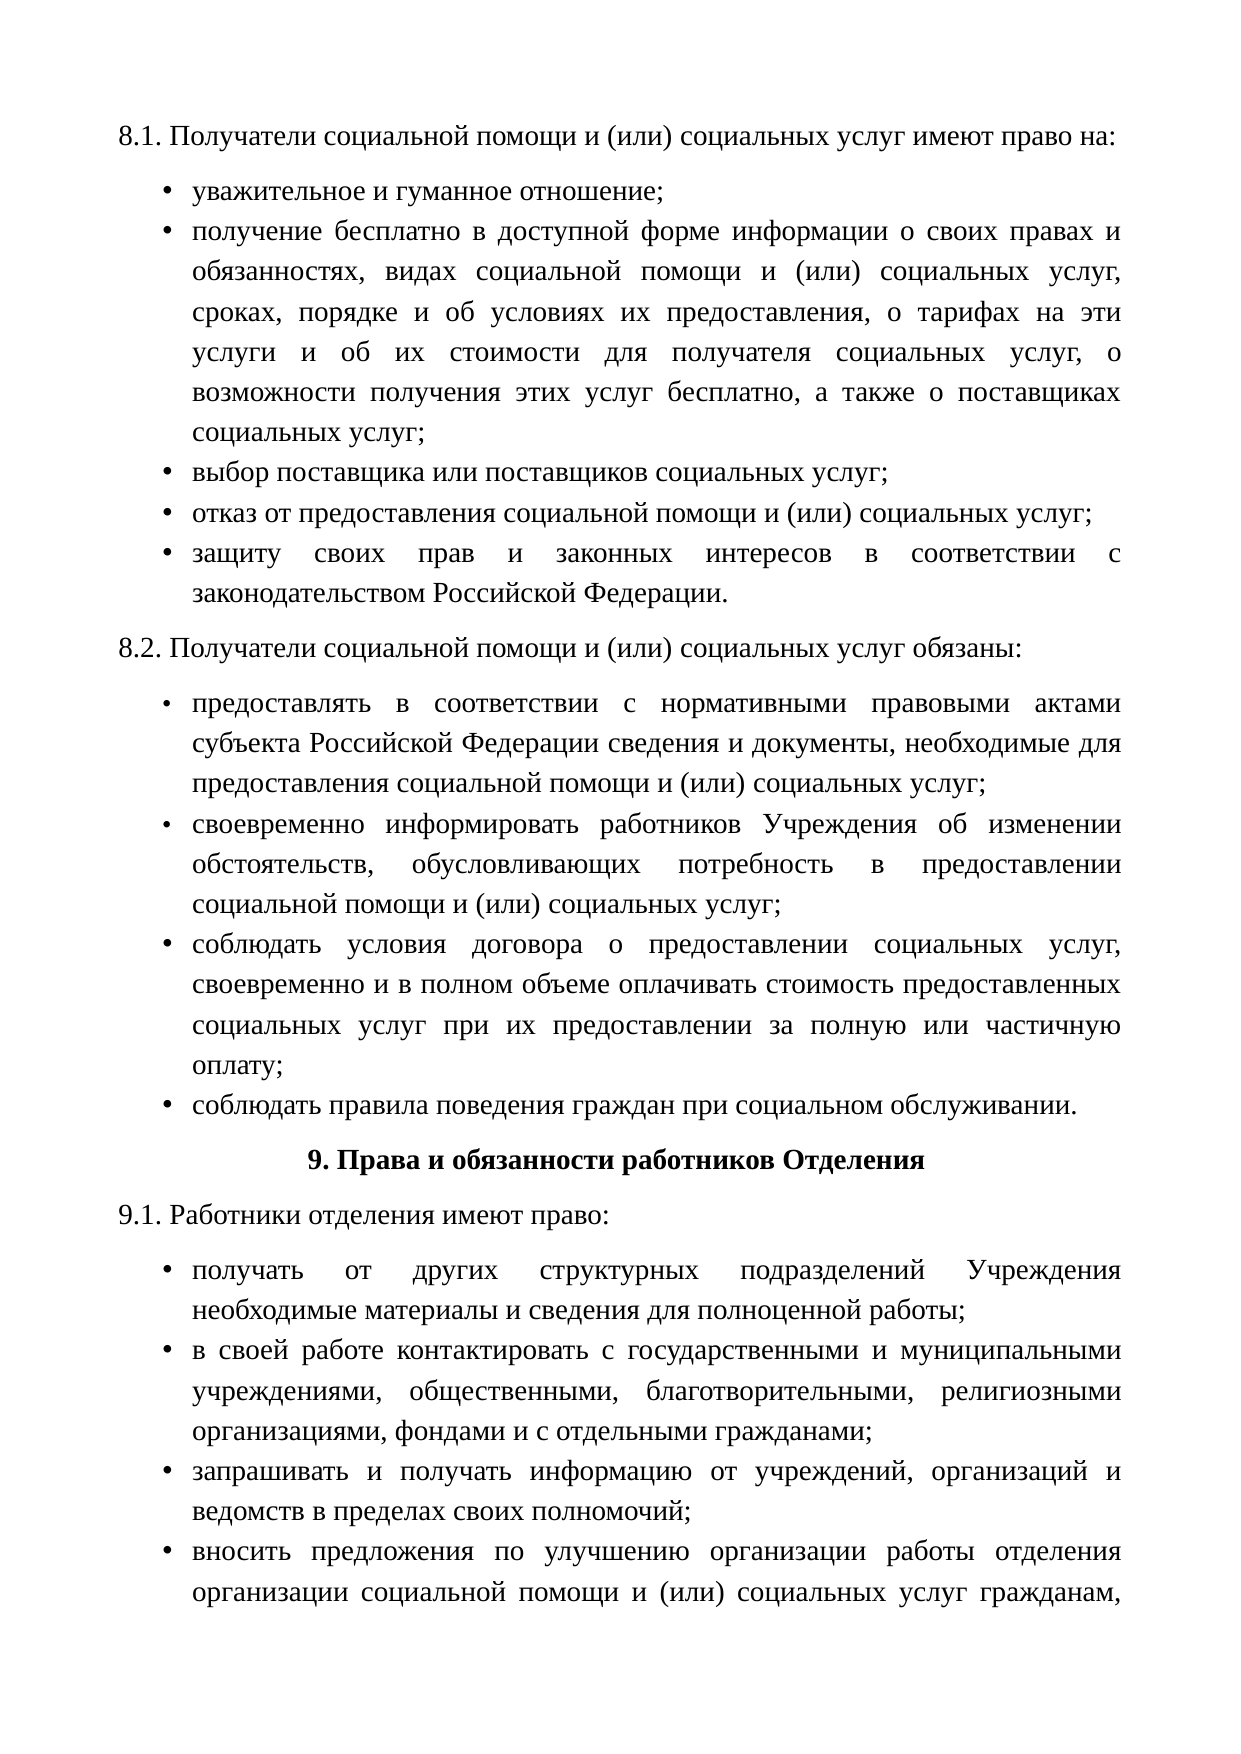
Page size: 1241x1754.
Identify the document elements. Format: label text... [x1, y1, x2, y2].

list запрашивать и получать информацию от учреждений, организаций и ведомств в пределах своих полномочий; [162, 1453, 1122, 1527]
list предоставлять в соответствии с нормативными правовыми актами субъекта Российской Федерации сведения и документы, необходимые для предоставления социальной помощи и (или) социальных услуг; [162, 685, 1122, 799]
list отказ от предоставления социальной помощи и (или) социальных услуг; [162, 495, 1122, 528]
list получение бесплатно в доступной форме информации о своих правах и обязанностях, видах социальной помощи и (или) социальных услуг, сроках, порядке и об условиях их предоставления, о тарифах на эти услуги и об их стоимости для получателя социальных услуг, о возможности получения этих услуг бесплатно, а также о поставщиках социальных услуг; [162, 213, 1122, 448]
text 8.2. Получатели социальной помощи и (или) социальных услуг обязаны: [118, 630, 1122, 664]
text 9.1. Работники отделения имеют право: [118, 1197, 1122, 1231]
list соблюдать условия договора о предоставлении социальных услуг, своевременно и в полном объеме оплачивать стоимость предоставленных социальных услуг при их предоставлении за полную или частичную оплату; [162, 926, 1122, 1081]
list вносить предложения по улучшению организации работы отделения организации социальной помощи и (или) социальных услуг гражданам, [162, 1533, 1122, 1607]
list выбор поставщика или поставщиков социальных услуг; [162, 454, 1122, 488]
list соблюдать правила поведения граждан при социальном обслуживании. [162, 1087, 1122, 1121]
text 8.1. Получатели социальной помощи и (или) социальных услуг имеют право на: [118, 118, 1122, 152]
list в своей работе контактировать с государственными и муниципальными учреждениями, общественными, благотворительными, религиозными организациями, фондами и с отдельными гражданами; [162, 1332, 1122, 1446]
list получать от других структурных подразделений Учреждения необходимые материалы и сведения для полноценной работы; [162, 1252, 1122, 1326]
list своевременно информировать работников Учреждения об изменении обстоятельств, обусловливающих потребность в предоставлении социальной помощи и (или) социальных услуг; [162, 806, 1122, 920]
text 9. Права и обязанности работников Отделения [118, 1142, 1122, 1176]
list защиту своих прав и законных интересов в соответствии с законодательством Российской Федерации. [162, 535, 1122, 609]
list уважительное и гуманное отношение; [162, 173, 1122, 207]
